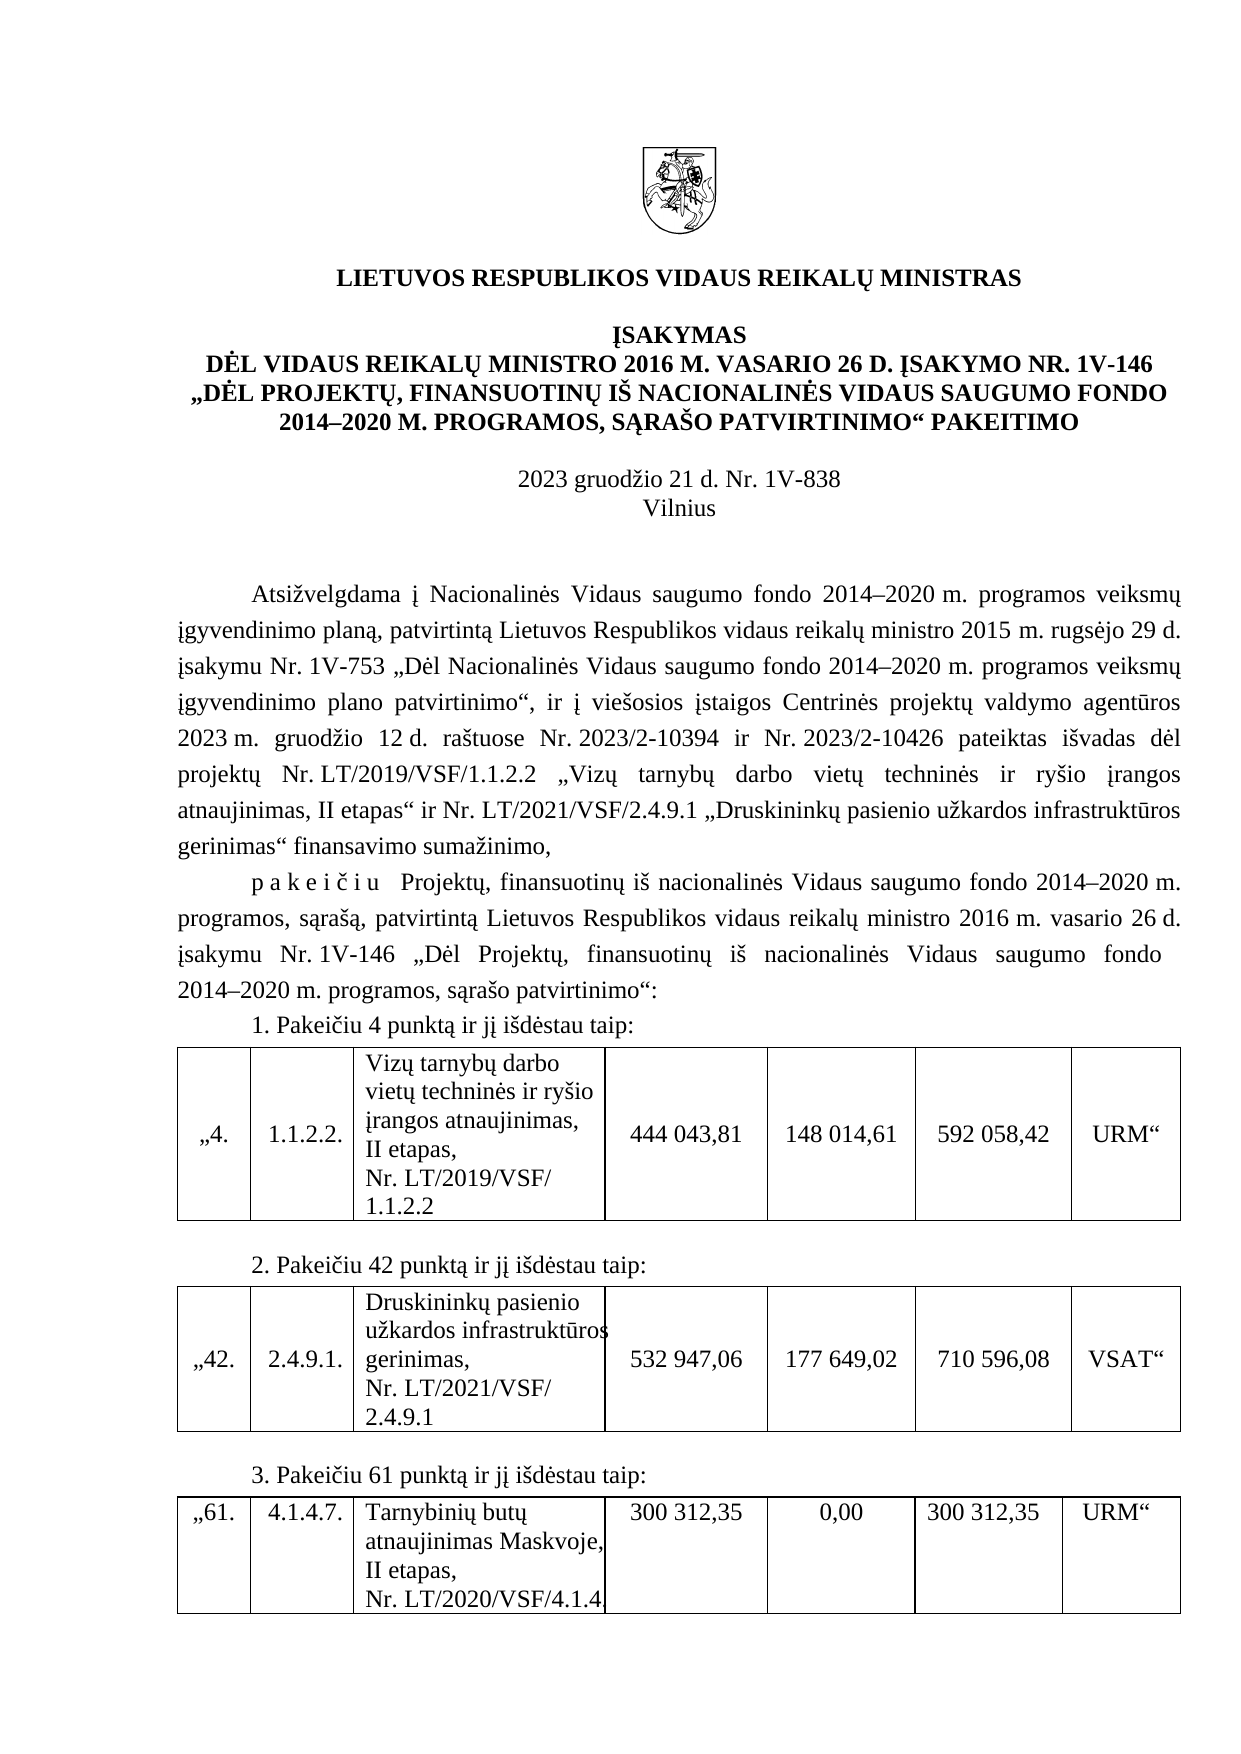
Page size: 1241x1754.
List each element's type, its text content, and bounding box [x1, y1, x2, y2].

table_header 2.4.9.1. [251, 1287, 353, 1431]
table_header 300 312,35 [916, 1498, 1062, 1612]
table_header 532 947,06 [606, 1287, 767, 1431]
table_header 4.1.4.7. [251, 1498, 353, 1612]
table_header URM“ [1072, 1048, 1180, 1220]
table_header 710 596,08 [916, 1287, 1071, 1431]
table_header 1.1.2.2. [251, 1048, 353, 1220]
table_header VSAT“ [1072, 1287, 1180, 1431]
table_header Druskininkų pasienio užkardos infrastruktūros gerinimas, Nr. LT/2021/VSF/2.4.9.1 [354, 1287, 604, 1431]
table_header 148 014,61 [768, 1048, 915, 1220]
table_header 300 312,35 [606, 1498, 767, 1612]
table_header Tarnybinių butų atnaujinimas Maskvoje, II etapas, Nr. LT/2020/VSF/4.1.4.7 [354, 1498, 604, 1612]
text 3. Pakeičiu 61 punktą ir jį išdėstau taip: [177, 1460, 1181, 1489]
table_header „42. [178, 1287, 250, 1431]
table_header 177 649,02 [768, 1287, 915, 1431]
text 1. Pakeičiu 4 punktą ir jį išdėstau taip: [177, 1011, 1181, 1039]
text 2023 gruodžio 21 d. Nr. 1V-838 [177, 464, 1181, 493]
table_header „61. [178, 1498, 250, 1612]
text Vilnius [177, 493, 1181, 522]
table_header 0,00 [768, 1498, 914, 1612]
text pakeičiu Projektų, finansuotinų iš nacionalinės Vidaus saugumo fondo 2014–2020 m. programos, sąrašą, patvirtintą Lietuvos Respublikos vidaus reikalų ministro 2016 m. vasario 26 d. įsakymu Nr. 1V-146 „Dėl Projektų, finansuotinų iš nacionalinės Vidaus saugumo fondo 2014–2020 m. programos, sąrašo patvirtinimo“: [177, 867, 1181, 1003]
text 2. Pakeičiu 42 punktą ir jį išdėstau taip: [177, 1250, 1181, 1279]
text LIETUVOS RESPUBLIKOS VIDAUS REIKALŲ MINISTRAS [177, 263, 1181, 292]
table_header 444 043,81 [606, 1048, 767, 1220]
table_header 592 058,42 [916, 1048, 1071, 1220]
table_header Vizų tarnybų darbo vietų techninės ir ryšio įrangos atnaujinimas, II etapas, Nr. LT/2019/VSF/1.1.2.2 [354, 1048, 604, 1220]
text DĖL VIDAUS REIKALŲ MINISTRO 2016 M. VASARIO 26 D. ĮSAKYMO NR. 1V-146 „DĖL PROJEKTŲ, FINANSUOTINŲ IŠ NACIONALINĖS VIDAUS SAUGUMO FONDO 2014–2020 M. PROGRAMOS, SĄRAŠO PATVIRTINIMO“ PAKEITIMO [177, 349, 1181, 436]
text ĮSAKYMAS [177, 321, 1181, 349]
table_header URM“ [1063, 1498, 1180, 1612]
table_header „4. [178, 1048, 250, 1220]
text Atsižvelgdama į Nacionalinės Vidaus saugumo fondo 2014–2020 m. programos veiksmų įgyvendinimo planą, patvirtintą Lietuvos Respublikos vidaus reikalų ministro 2015 m. rugsėjo 29 d. įsakymu Nr. 1V-753 „Dėl Nacionalinės Vidaus saugumo fondo 2014–2020 m. programos veiksmų įgyvendinimo plano patvirtinimo“, ir į viešosios įstaigos Centrinės projektų valdymo agentūros 2023 m. gruodžio 12 d. raštuose Nr. 2023/2-10394 ir Nr. 2023/2-10426 pateiktas išvadas dėl projektų Nr. LT/2019/VSF/1.1.2.2 „Vizų tarnybų darbo vietų techninės ir ryšio įrangos atnaujinimas, II etapas“ ir Nr. LT/2021/VSF/2.4.9.1 „Druskininkų pasienio užkardos infrastruktūros gerinimas“ finansavimo sumažinimo, [177, 579, 1181, 860]
